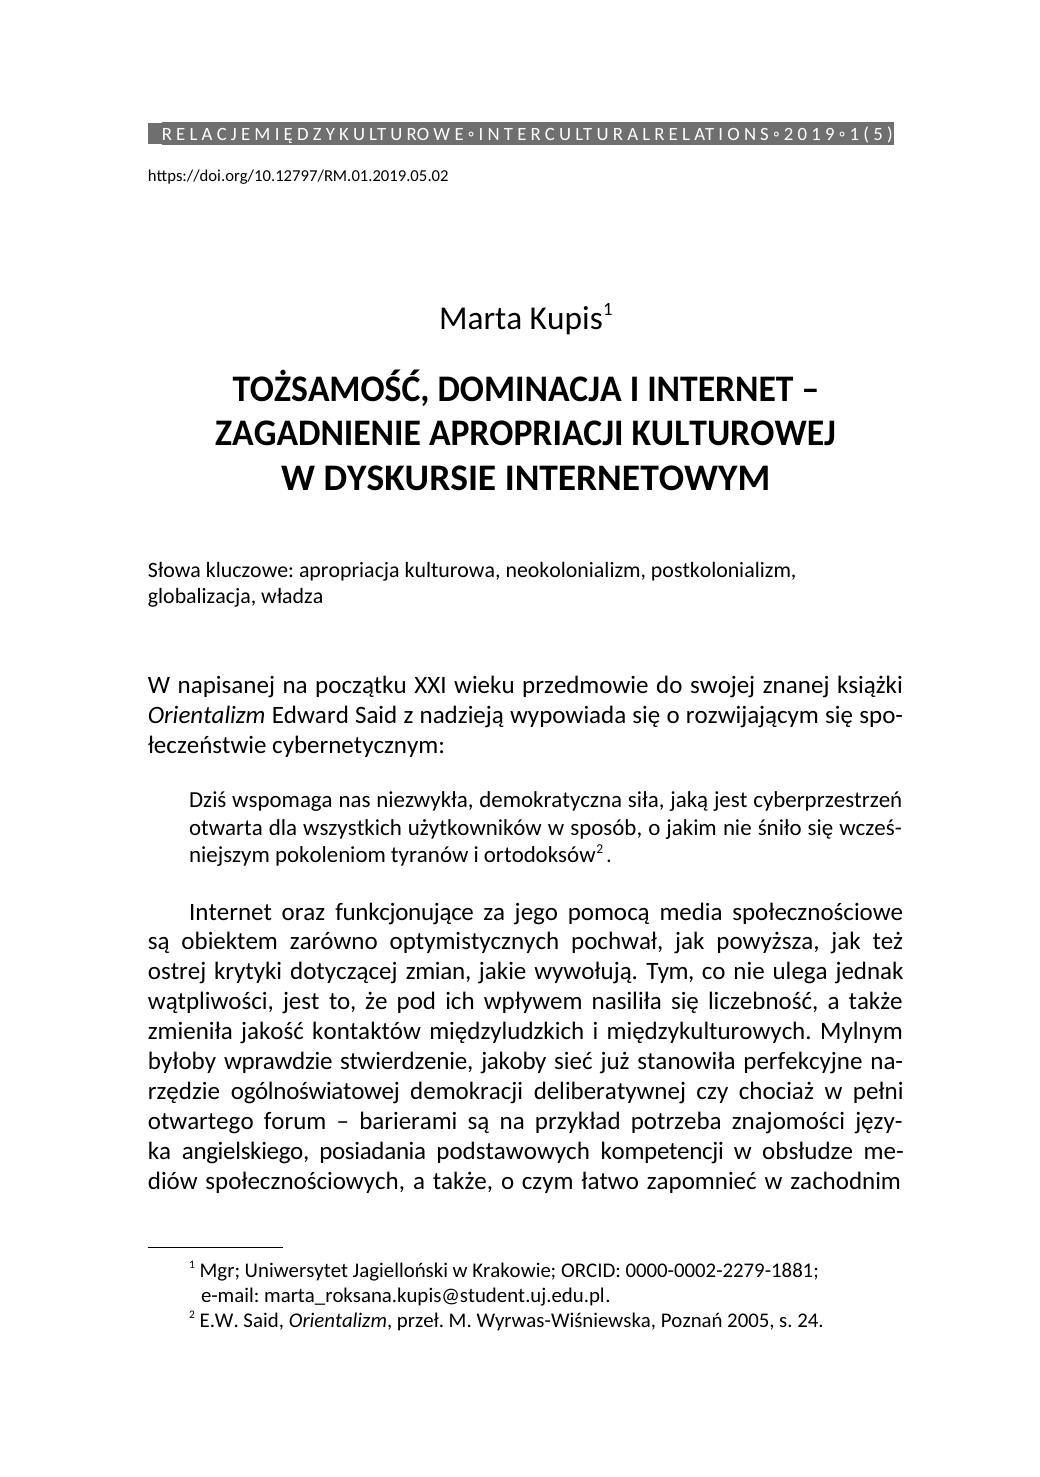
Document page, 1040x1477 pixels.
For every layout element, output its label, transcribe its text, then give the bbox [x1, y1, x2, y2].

text R E L A C J E M I Ę D Z Y K U LT U RO W E ◦ I N T E R C U LT U R A L R E L AT I O N S ◦ 2 0 1 9 ◦ 1 ( 5 ) [148, 122, 941, 145]
text Słowa kluczowe: apropriacja kulturowa, neokolonializm, postkolonializm, globalizacja, władza [148, 556, 798, 608]
text W napisanej na początku XXI wieku przedmowie do swojej znanej książki Orientalizm Edward Said z nadzieją wypowiada się o rozwijającym się spo- łeczeństwie cybernetycznym: [148, 669, 904, 759]
text https://doi.org/10.12797/RM.01.2019.05.02 [148, 165, 941, 186]
text 1 Mgr; Uniwersytet Jagielloński w Krakowie; ORCID: 0000-0002-2279-1881; e-mail: marta_roksana.kupis@student.uj.edu.pl. [189, 1257, 827, 1307]
text TOŻSAMOŚĆ, DOMINACJA I INTERNET – ZAGADNIENIE APROPRIACJI KULTUROWEJ W DYSKURSIE INTERNETOWYM [202, 365, 850, 500]
subtitle Marta Kupis1 [201, 297, 850, 337]
text Internet oraz funkcjonujące za jego pomocą media społecznościowe są obiektem zarówno optymistycznych pochwał, jak powyższa, jak też ostrej krytyki dotyczącej zmian, jakie wywołują. Tym, co nie ulega jednak wątpliwości, jest to, że pod ich wpływem nasiliła się liczebność, a także zmieniła jakość kontaktów międzyludzkich i międzykulturowych. Mylnym byłoby wprawdzie stwierdzenie, jakoby sieć już stanowiła perfekcyjne na- rzędzie ogólnoświatowej demokracji deliberatywnej czy chociaż w pełni otwartego forum – barierami są na przykład potrzeba znajomości języ- ka angielskiego, posiadania podstawowych kompetencji w obsłudze me- diów społecznościowych, a także, o czym łatwo zapomnieć w zachodnim [148, 896, 904, 1196]
text 2 E.W. Said, Orientalizm, przeł. M. Wyrwas-Wiśniewska, Poznań 2005, s. 24. [189, 1307, 941, 1332]
text Dziś wspomaga nas niezwykła, demokratyczna siła, jaką jest cyberprzestrzeń otwarta dla wszystkich użytkowników w sposób, o jakim nie śniło się wcześ- niejszym pokoleniom tyranów i ortodoksów2 . [189, 786, 904, 868]
